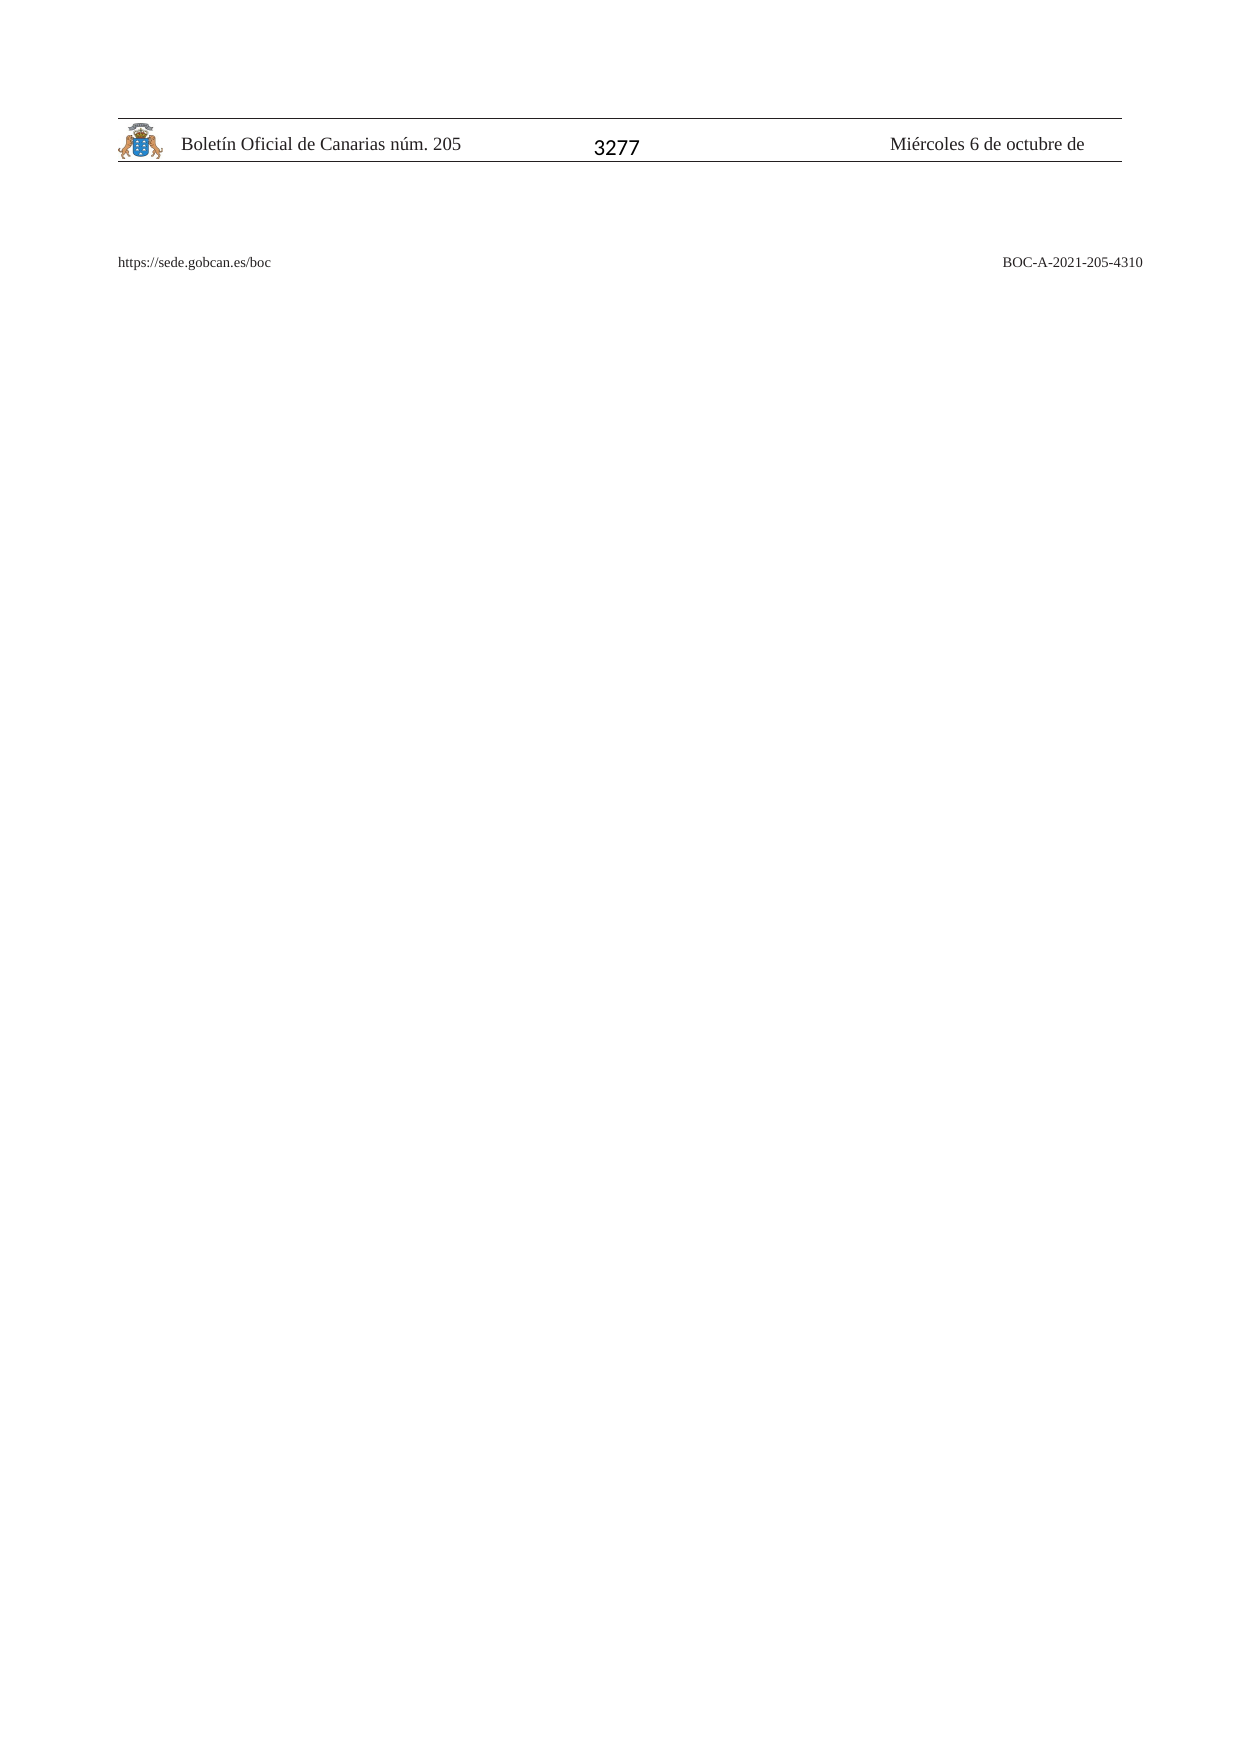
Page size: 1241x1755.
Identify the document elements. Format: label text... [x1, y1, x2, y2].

text https://sede.gobcan.es/boc BOC-A-2021-205-4310 [118, 254, 1155, 271]
